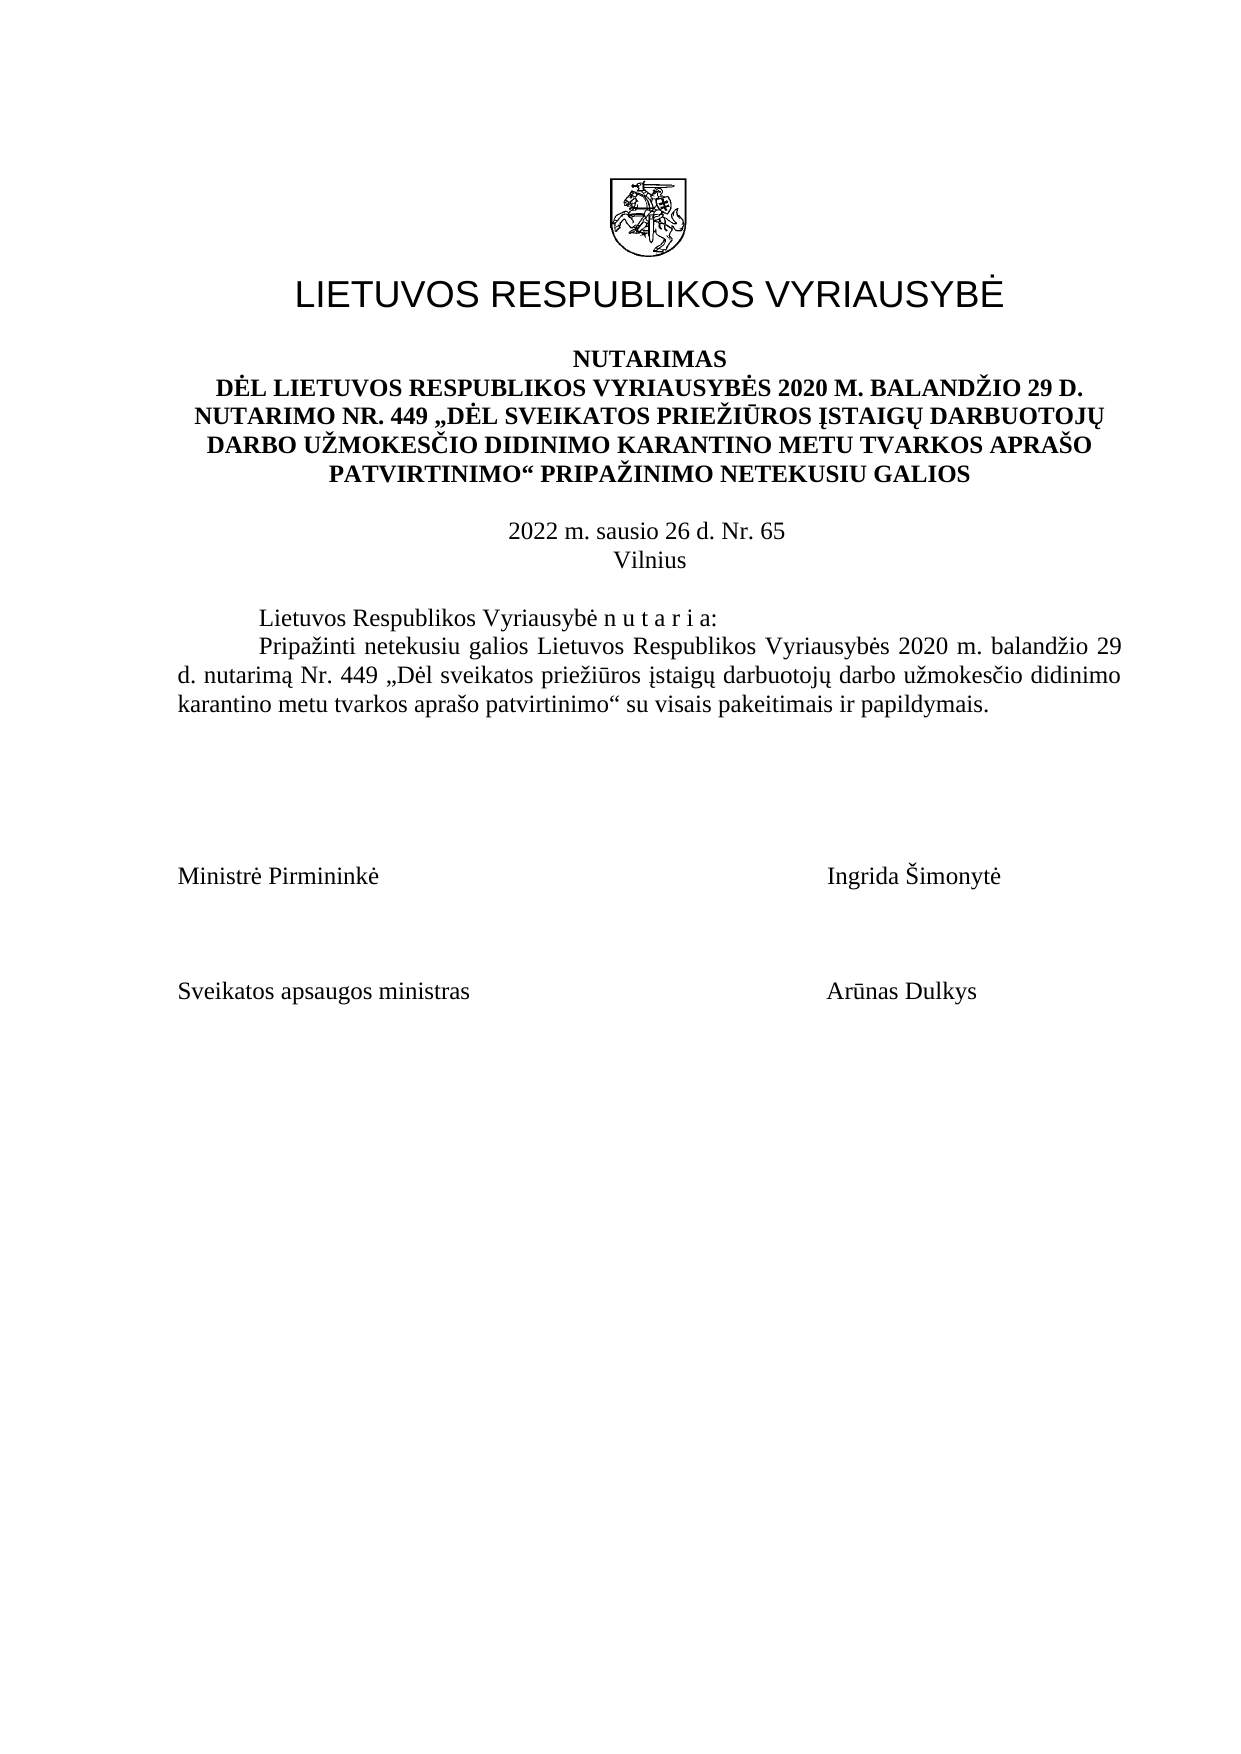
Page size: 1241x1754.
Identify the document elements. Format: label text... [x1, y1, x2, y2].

text Lietuvos Respublikos Vyriausybė [177, 272, 1122, 315]
text nutarimas [177, 344, 1122, 373]
text Lietuvos Respublikos Vyriausybė n u t a r i a: [177, 603, 1122, 631]
text DĖL LIETUVOS RESPUBLIKOS VYRIAUSYBĖS 2020 M. BALANDŽIO 29 D. NUTARIMO NR. 449 „DĖL SVEIKATOS PRIEŽIŪROS ĮSTAIGŲ DARBUOTOJŲ DARBO UŽMOKESČIO DIDINIMO KARANTINO METU TVARKOS APRAŠO PATVIRTINIMO“ PRIPAŽINIMO NETEKUSIU GALIOS [177, 373, 1122, 488]
text Vilnius [177, 545, 1122, 574]
text Ministrė Pirmininkė Ingrida Šimonytė [177, 861, 1122, 890]
text 2022 m. sausio 26 d. Nr. 65 [177, 516, 1122, 545]
text Pripažinti netekusiu galios Lietuvos Respublikos Vyriausybės 2020 m. balandžio 29 d. nutarimą Nr. 449 „Dėl sveikatos priežiūros įstaigų darbuotojų darbo užmokesčio didinimo karantino metu tvarkos aprašo patvirtinimo“ su visais pakeitimais ir papildymais. [177, 631, 1122, 718]
text Sveikatos apsaugos ministras Arūnas Dulkys [177, 976, 1122, 1005]
